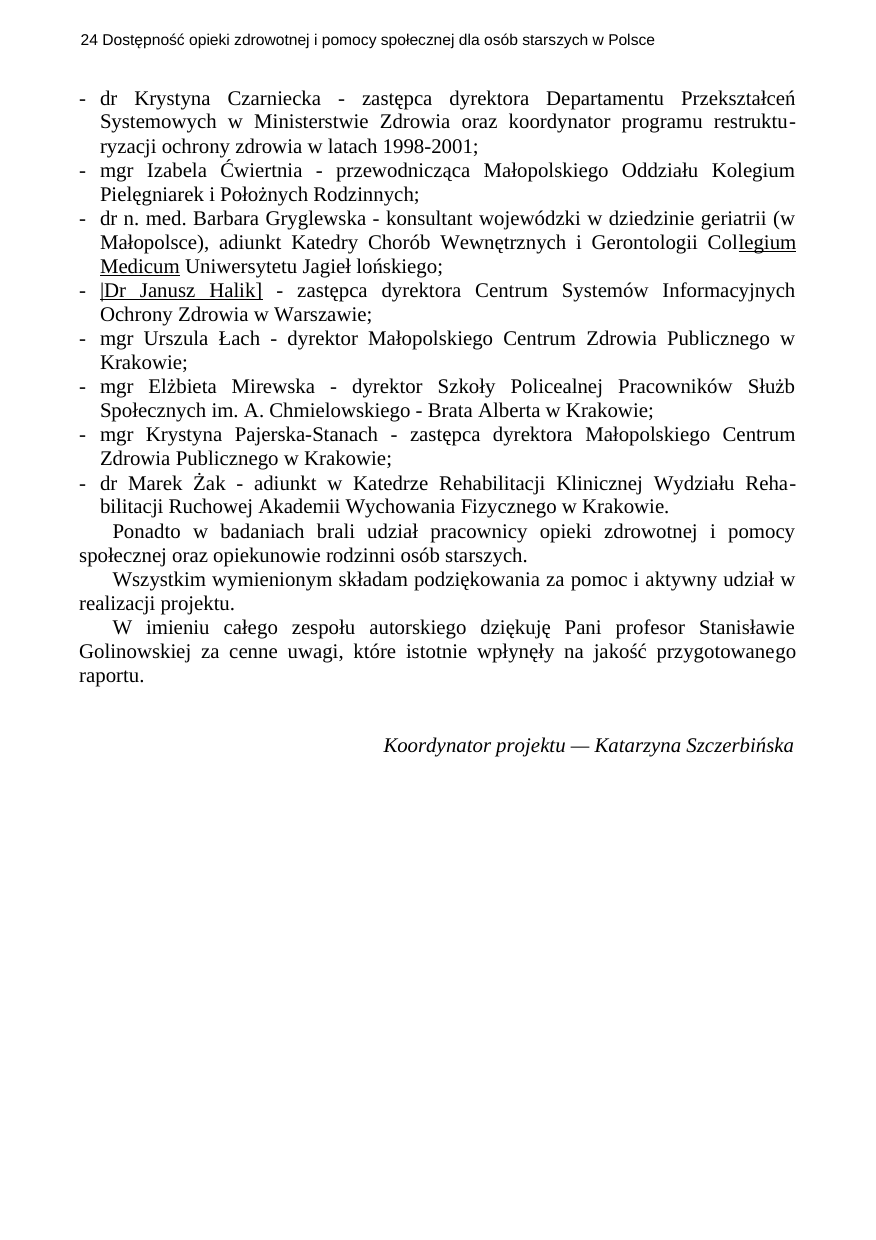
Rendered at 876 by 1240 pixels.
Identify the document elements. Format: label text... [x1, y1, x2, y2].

text W imieniu całego zespołu autorskiego dziękuję Pani profesor Stanisławie Golinowskiej za cenne uwagi, które istotnie wpłynęły na jakość przygotowane­go raportu. [79, 615, 796, 687]
list mgr Urszula Łach - dyrektor Małopolskiego Centrum Zdrowia Publicznego w Krakowie; [79, 326, 796, 374]
list dr Marek Żak - adiunkt w Katedrze Rehabilitacji Klinicznej Wydziału Reha­bilitacji Ruchowej Akademii Wychowania Fizycznego w Krakowie. [79, 470, 796, 518]
text Koordynator projektu — Katarzyna Szczerbińska [79, 733, 796, 757]
list mgr Krystyna Pajerska-Stanach - zastępca dyrektora Małopolskiego Centrum Zdrowia Publicznego w Krakowie; [79, 422, 796, 470]
text Ponadto w badaniach brali udział pracownicy opieki zdrowotnej i pomocy społecznej oraz opiekunowie rodzinni osób starszych. [79, 518, 796, 567]
list dr Krystyna Czarniecka - zastępca dyrektora Departamentu Przekształceń Systemowych w Ministerstwie Zdrowia oraz koordynator programu restruktu­ryzacji ochrony zdrowia w latach 1998-2001; [79, 85, 796, 158]
text 24 Dostępność opieki zdrowotnej i pomocy społecznej dla osób starszych w Polsce [80, 31, 749, 49]
list dr n. med. Barbara Gryglewska - konsultant wojewódzki w dziedzinie geriatrii (w Małopolsce), adiunkt Katedry Chorób Wewnętrznych i Gerontologii Col­legium Medicum Uniwersytetu Jagieł lońskiego; [79, 206, 796, 278]
list mgr Izabela Ćwiertnia - przewodnicząca Małopolskiego Oddziału Kolegium Pielęgniarek i Położnych Rodzinnych; [79, 158, 796, 206]
list |Dr Janusz Halik] - zastępca dyrektora Centrum Systemów Informacyjnych Ochrony Zdrowia w Warszawie; [79, 278, 796, 326]
list mgr Elżbieta Mirewska - dyrektor Szkoły Policealnej Pracowników Służb Społecznych im. A. Chmielowskiego - Brata Alberta w Krakowie; [79, 374, 796, 422]
text Wszystkim wymienionym składam podziękowania za pomoc i aktywny udział w realizacji projektu. [79, 567, 796, 615]
